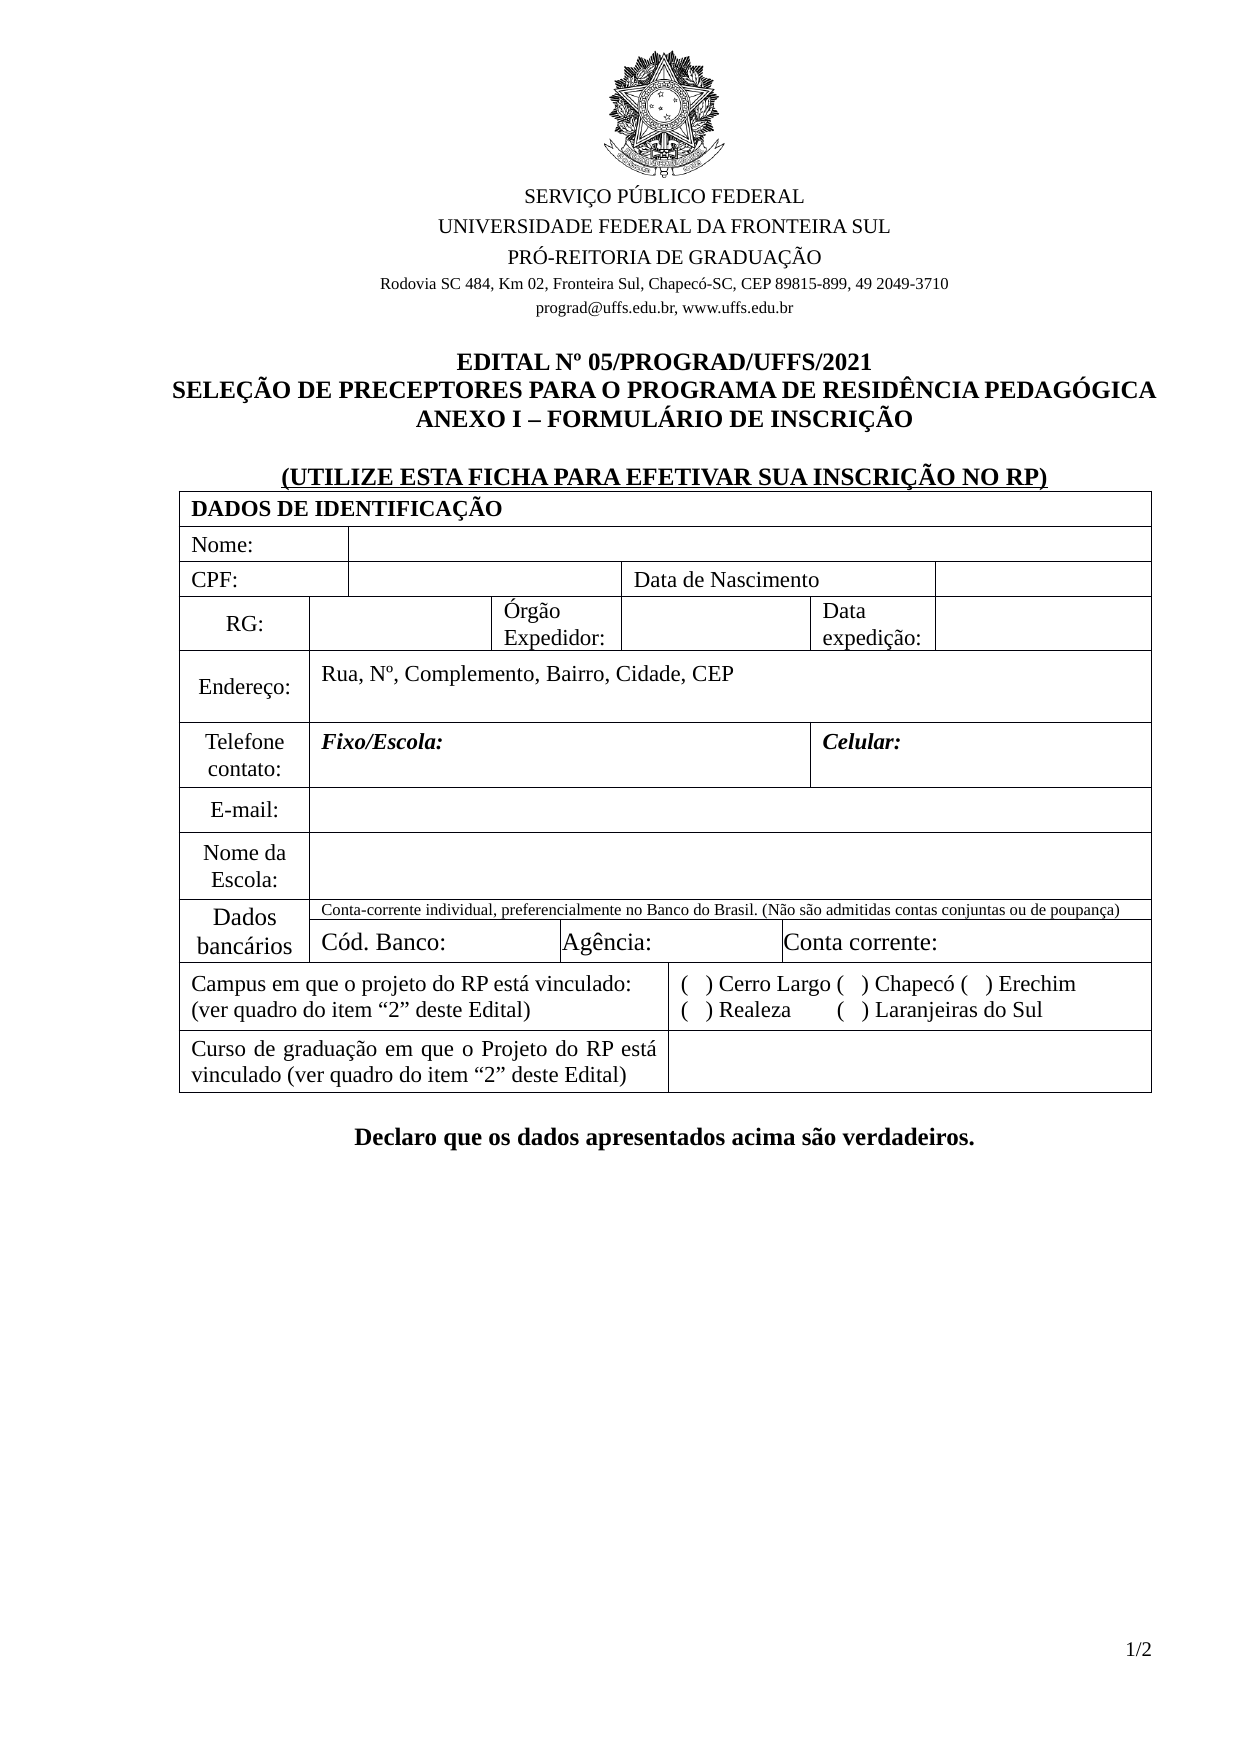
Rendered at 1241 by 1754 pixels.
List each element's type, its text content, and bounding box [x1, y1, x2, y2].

table_cell Celular: [811, 723, 1151, 787]
table_cell Data expedição: [811, 597, 935, 650]
table_cell [310, 597, 491, 650]
table_cell [310, 788, 1151, 832]
table_cell [349, 562, 621, 596]
table_cell Endereço: [180, 651, 309, 722]
table_cell [349, 527, 1151, 561]
text SELEÇÃO DE PRECEPTORES PARA O PROGRAMA DE RESIDÊNCIA PEDAGÓGICA [162, 376, 1166, 404]
table_cell Cód. Banco: [310, 920, 560, 962]
table_cell Data de Nascimento [622, 562, 935, 596]
table_cell Agência: [561, 920, 782, 962]
table_cell RG: [180, 597, 309, 650]
table_cell [622, 597, 810, 650]
table_cell [310, 833, 1151, 899]
table_cell CPF: [180, 562, 348, 596]
table_cell Curso de graduação em que o Projeto do RP está vinculado (ver quadro do item “2” deste Edital) [180, 1031, 668, 1092]
text ANEXO I – FORMULÁRIO DE INSCRIÇÃO [177, 404, 1152, 433]
table_cell Nome: [180, 527, 348, 561]
text (UTILIZE ESTA FICHA PARA EFETIVAR SUA INSCRIÇÃO NO RP) [177, 462, 1152, 491]
table_cell Telefone contato: [180, 723, 309, 787]
table_cell E-mail: [180, 788, 309, 832]
table_cell ( ) Cerro Largo ( ) Chapecó ( ) Erechim ( ) Realeza ( ) Laranjeiras do Sul [669, 963, 1151, 1030]
table_cell Órgão Expedidor: [492, 597, 621, 650]
table_header DADOS DE IDENTIFICAÇÃO [180, 492, 1151, 526]
text Declaro que os dados apresentados acima são verdadeiros. [177, 1122, 1152, 1151]
table_cell Dados bancários [180, 900, 309, 962]
text EDITAL Nº 05/PROGRAD/UFFS/2021 [177, 347, 1152, 376]
table_cell Rua, Nº, Complemento, Bairro, Cidade, CEP [310, 651, 1151, 722]
table_cell Fixo/Escola: [310, 723, 810, 787]
table_cell Nome da Escola: [180, 833, 309, 899]
table_cell [936, 597, 1151, 650]
table_cell [936, 562, 1151, 596]
table_cell Conta-corrente individual, preferencialmente no Banco do Brasil. (Não são admitidas contas conjuntas ou de poupança) [310, 900, 1151, 919]
table_cell [669, 1031, 1151, 1092]
table_cell Conta corrente: [783, 920, 1151, 962]
table_cell Campus em que o projeto do RP está vinculado: (ver quadro do item “2” deste Edital) [180, 963, 668, 1030]
